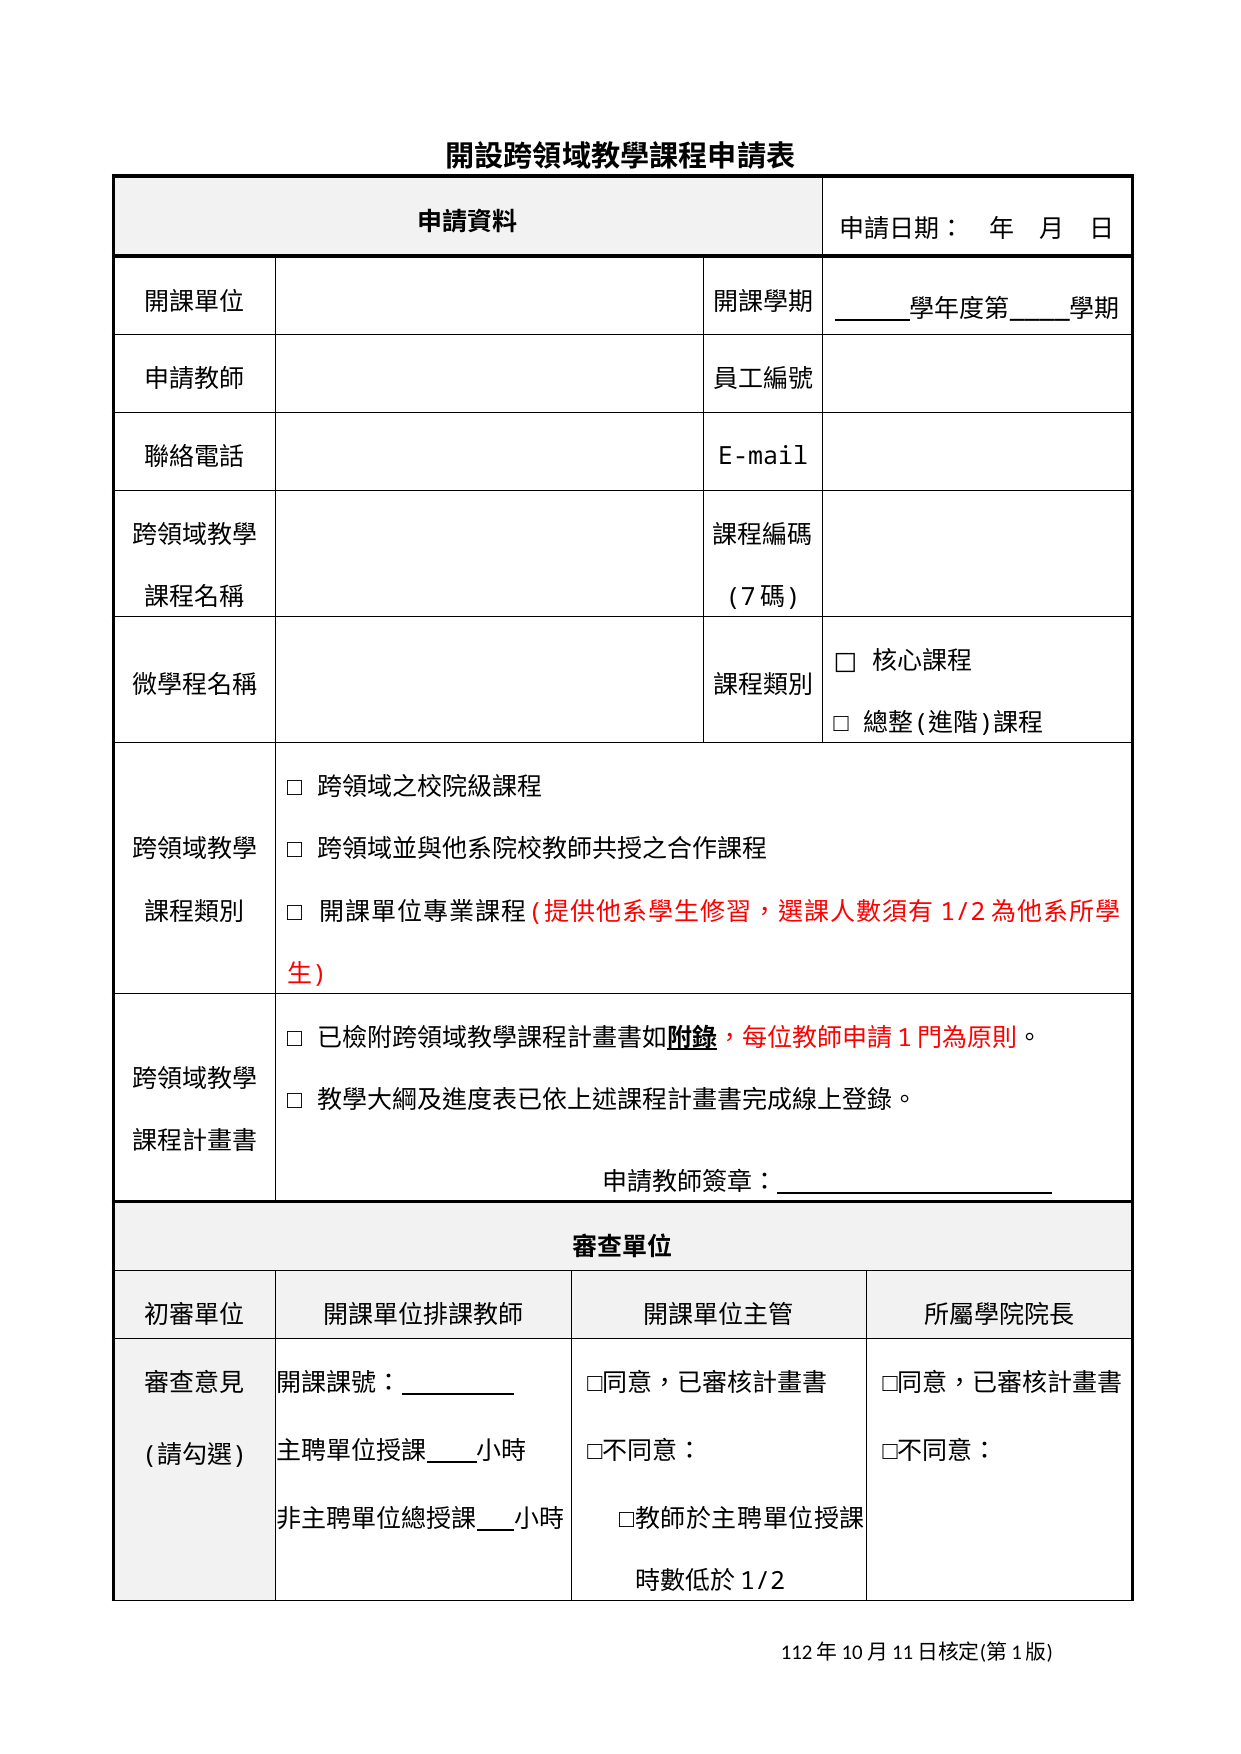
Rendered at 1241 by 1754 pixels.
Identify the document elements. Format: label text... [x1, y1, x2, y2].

table_cell 學年度第____學期 [823, 258, 1131, 334]
table_header 申請資料 [115, 178, 822, 254]
table_cell □ 跨領域之校院級課程 □ 跨領域並與他系院校教師共授之合作課程 □ 開課單位專業課程(提供他系學生修習，選課人數須有1/2為他系所學生) [276, 743, 1131, 993]
table_cell 開課課號： 主聘單位授課 小時 非主聘單位總授課 小時 [276, 1339, 571, 1600]
table_cell 開課學期 [704, 258, 822, 334]
table_cell E-mail [704, 413, 822, 490]
table_cell 開課單位排課教師 [276, 1271, 571, 1338]
table_cell 初審單位 [115, 1271, 275, 1338]
table_cell 課程類別 [704, 617, 822, 742]
table_cell □ 已檢附跨領域教學課程計畫書如附錄，每位教師申請1門為原則。 □ 教學大綱及進度表已依上述課程計畫書完成線上登錄。 申請教師簽章： [276, 994, 1131, 1200]
table_cell [823, 413, 1131, 490]
text 開設跨領域教學課程申請表 [187, 112, 1053, 174]
table_cell [823, 491, 1131, 616]
table_cell 微學程名稱 [115, 617, 275, 742]
table_cell 開課單位 [115, 258, 275, 334]
table_cell 跨領域教學 課程類別 [115, 743, 275, 993]
table_cell 跨領域教學 課程名稱 [115, 491, 275, 616]
table_cell [823, 335, 1131, 412]
table_header 申請日期： 年 月 日 [823, 178, 1131, 254]
table_cell [276, 413, 703, 490]
table_cell 審查意見 (請勾選) [115, 1339, 275, 1600]
table_cell [276, 491, 703, 616]
table_cell 開課單位主管 [572, 1271, 866, 1338]
table_cell [276, 617, 703, 742]
table_cell □同意，已審核計畫書 □不同意： [867, 1339, 1131, 1600]
table_cell 審查單位 [115, 1203, 1131, 1270]
table_cell □同意，已審核計畫書 □不同意： □教師於主聘單位授課時數低於1/2 [572, 1339, 866, 1600]
table_cell 所屬學院院長 [867, 1271, 1131, 1338]
table_cell □ 核心課程 □ 總整(進階)課程 [823, 617, 1131, 742]
table_cell 員工編號 [704, 335, 822, 412]
table_cell 申請教師 [115, 335, 275, 412]
table_cell [276, 335, 703, 412]
table_cell 跨領域教學 課程計畫書 [115, 994, 275, 1200]
table_cell [276, 258, 703, 334]
table_cell 課程編碼 (7碼) [704, 491, 822, 616]
table_cell 聯絡電話 [115, 413, 275, 490]
